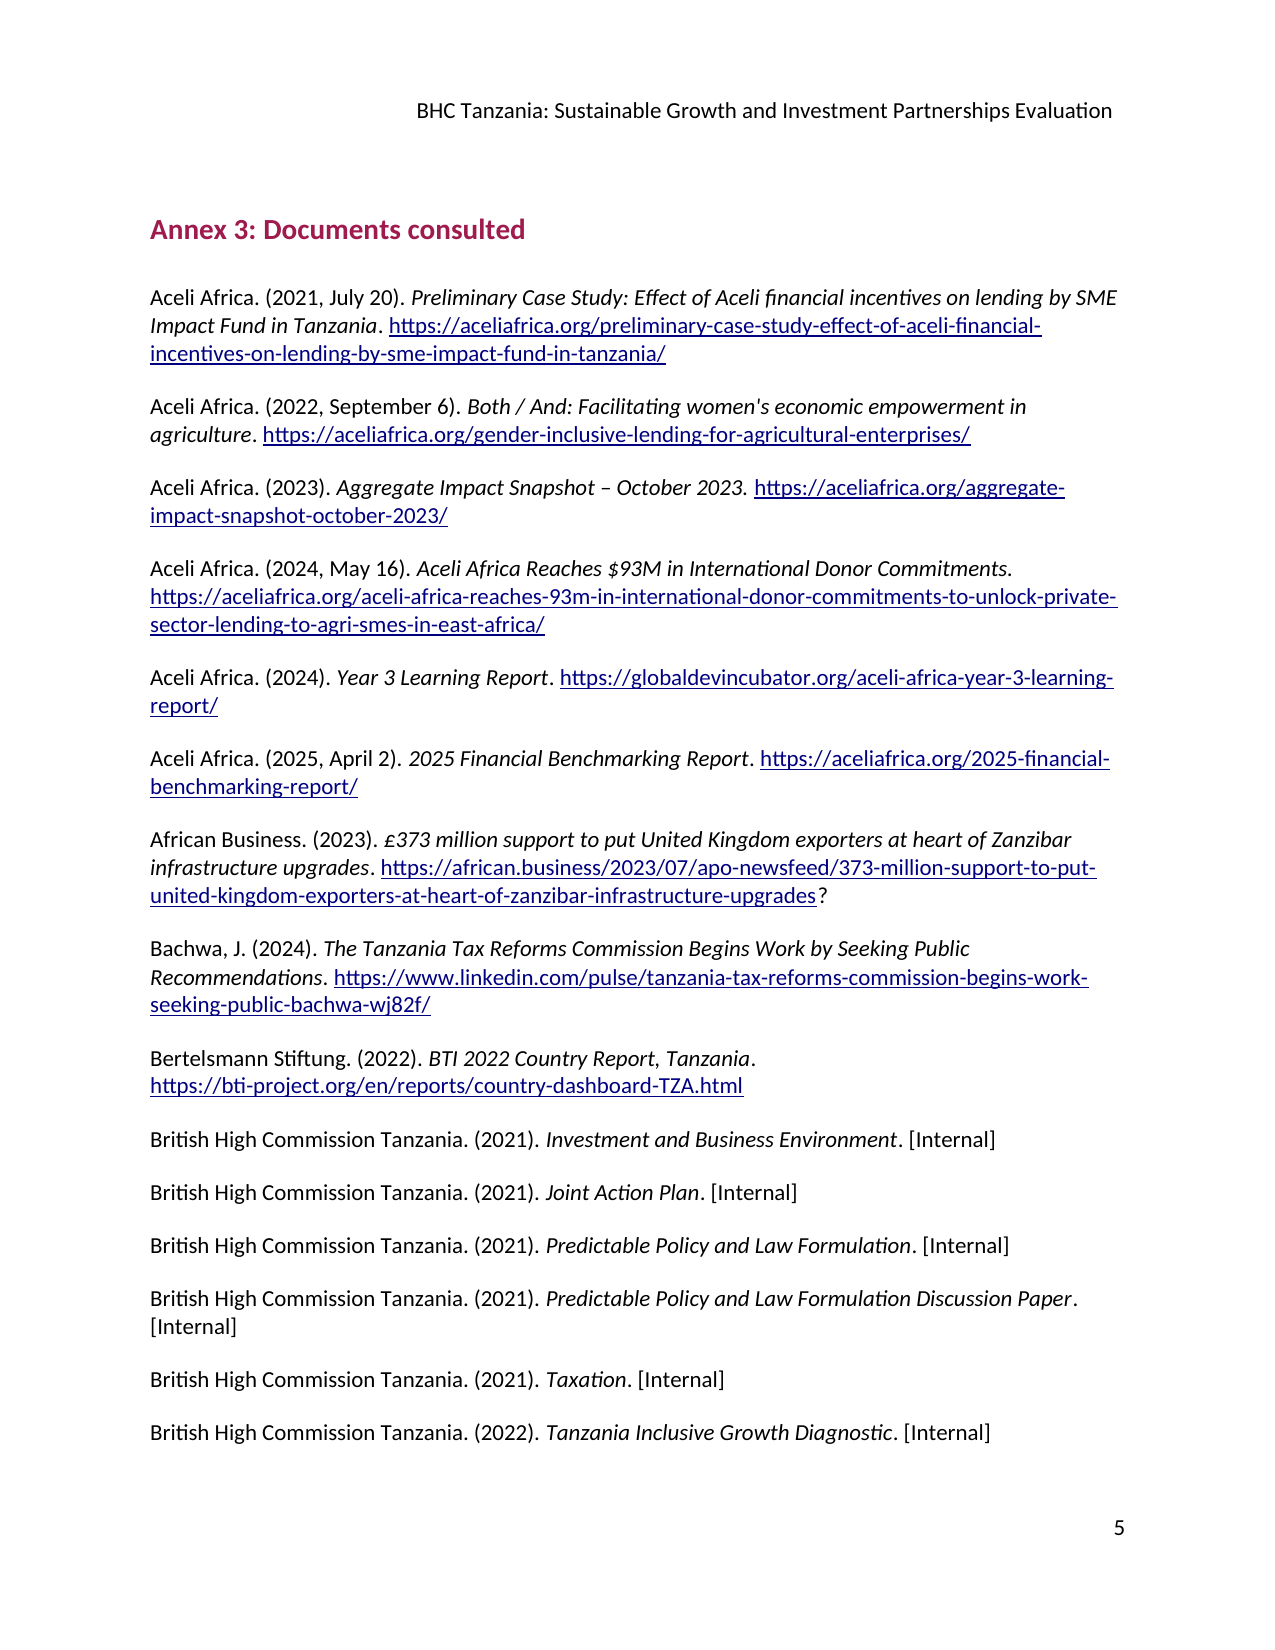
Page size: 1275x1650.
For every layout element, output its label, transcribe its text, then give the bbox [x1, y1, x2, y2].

text Aceli Africa. (2022, September 6). Both / And: Facilitating women's economic empowerment in agriculture. https://aceliafrica.org/gender-inclusive-lending-for-agricultural-enterprises/ [150, 392, 1125, 448]
text British High Commission Tanzania. (2022). Tanzania Inclusive Growth Diagnostic. [Internal] [150, 1418, 1125, 1446]
text Aceli Africa. (2023). Aggregate Impact Snapshot – October 2023. https://aceliafrica.org/aggregate-impact-snapshot-october-2023/ [150, 473, 1125, 529]
subtitle Annex 3: Documents consulted [150, 211, 1125, 247]
text British High Commission Tanzania. (2021). Predictable Policy and Law Formulation. [Internal] [150, 1231, 1125, 1259]
text Aceli Africa. (2025, April 2). 2025 Financial Benchmarking Report. https://aceliafrica.org/2025-financial-benchmarking-report/ [150, 744, 1125, 801]
text British High Commission Tanzania. (2021). Taxation. [Internal] [150, 1365, 1125, 1393]
text Bachwa, J. (2024). The Tanzania Tax Reforms Commission Begins Work by Seeking Public Recommendations. https://www.linkedin.com/pulse/tanzania-tax-reforms-commission-begins-work-seeking-public-bachwa-wj82f/ [150, 934, 1125, 1019]
text Aceli Africa. (2024, May 16). Aceli Africa Reaches $93M in International Donor Commitments. https://aceliafrica.org/aceli-africa-reaches-93m-in-international-donor-commitments-to-unlock-private-sector-lending-to-agri-smes-in-east-africa/ [150, 554, 1125, 638]
text African Business. (2023). £373 million support to put United Kingdom exporters at heart of Zanzibar infrastructure upgrades. https://african.business/2023/07/apo-newsfeed/373-million-support-to-put-united-kingdom-exporters-at-heart-of-zanzibar-infrastructure-upgrades? [150, 826, 1125, 909]
text British High Commission Tanzania. (2021). Predictable Policy and Law Formulation Discussion Paper. [Internal] [150, 1284, 1125, 1340]
text British High Commission Tanzania. (2021). Joint Action Plan. [Internal] [150, 1178, 1125, 1206]
text Aceli Africa. (2021, July 20). Preliminary Case Study: Effect of Aceli financial incentives on lending by SME Impact Fund in Tanzania. https://aceliafrica.org/preliminary-case-study-effect-of-aceli-financial-incentives-on-lending-by-sme-impact-fund-in-tanzania/ [150, 283, 1125, 367]
text Bertelsmann Stiftung. (2022). BTI 2022 Country Report, Tanzania. https://bti-project.org/en/reports/country-dashboard-TZA.html [150, 1044, 1125, 1100]
text Aceli Africa. (2024). Year 3 Learning Report. https://globaldevincubator.org/aceli-africa-year-3-learning-report/ [150, 663, 1125, 719]
text British High Commission Tanzania. (2021). Investment and Business Environment. [Internal] [150, 1125, 1125, 1153]
